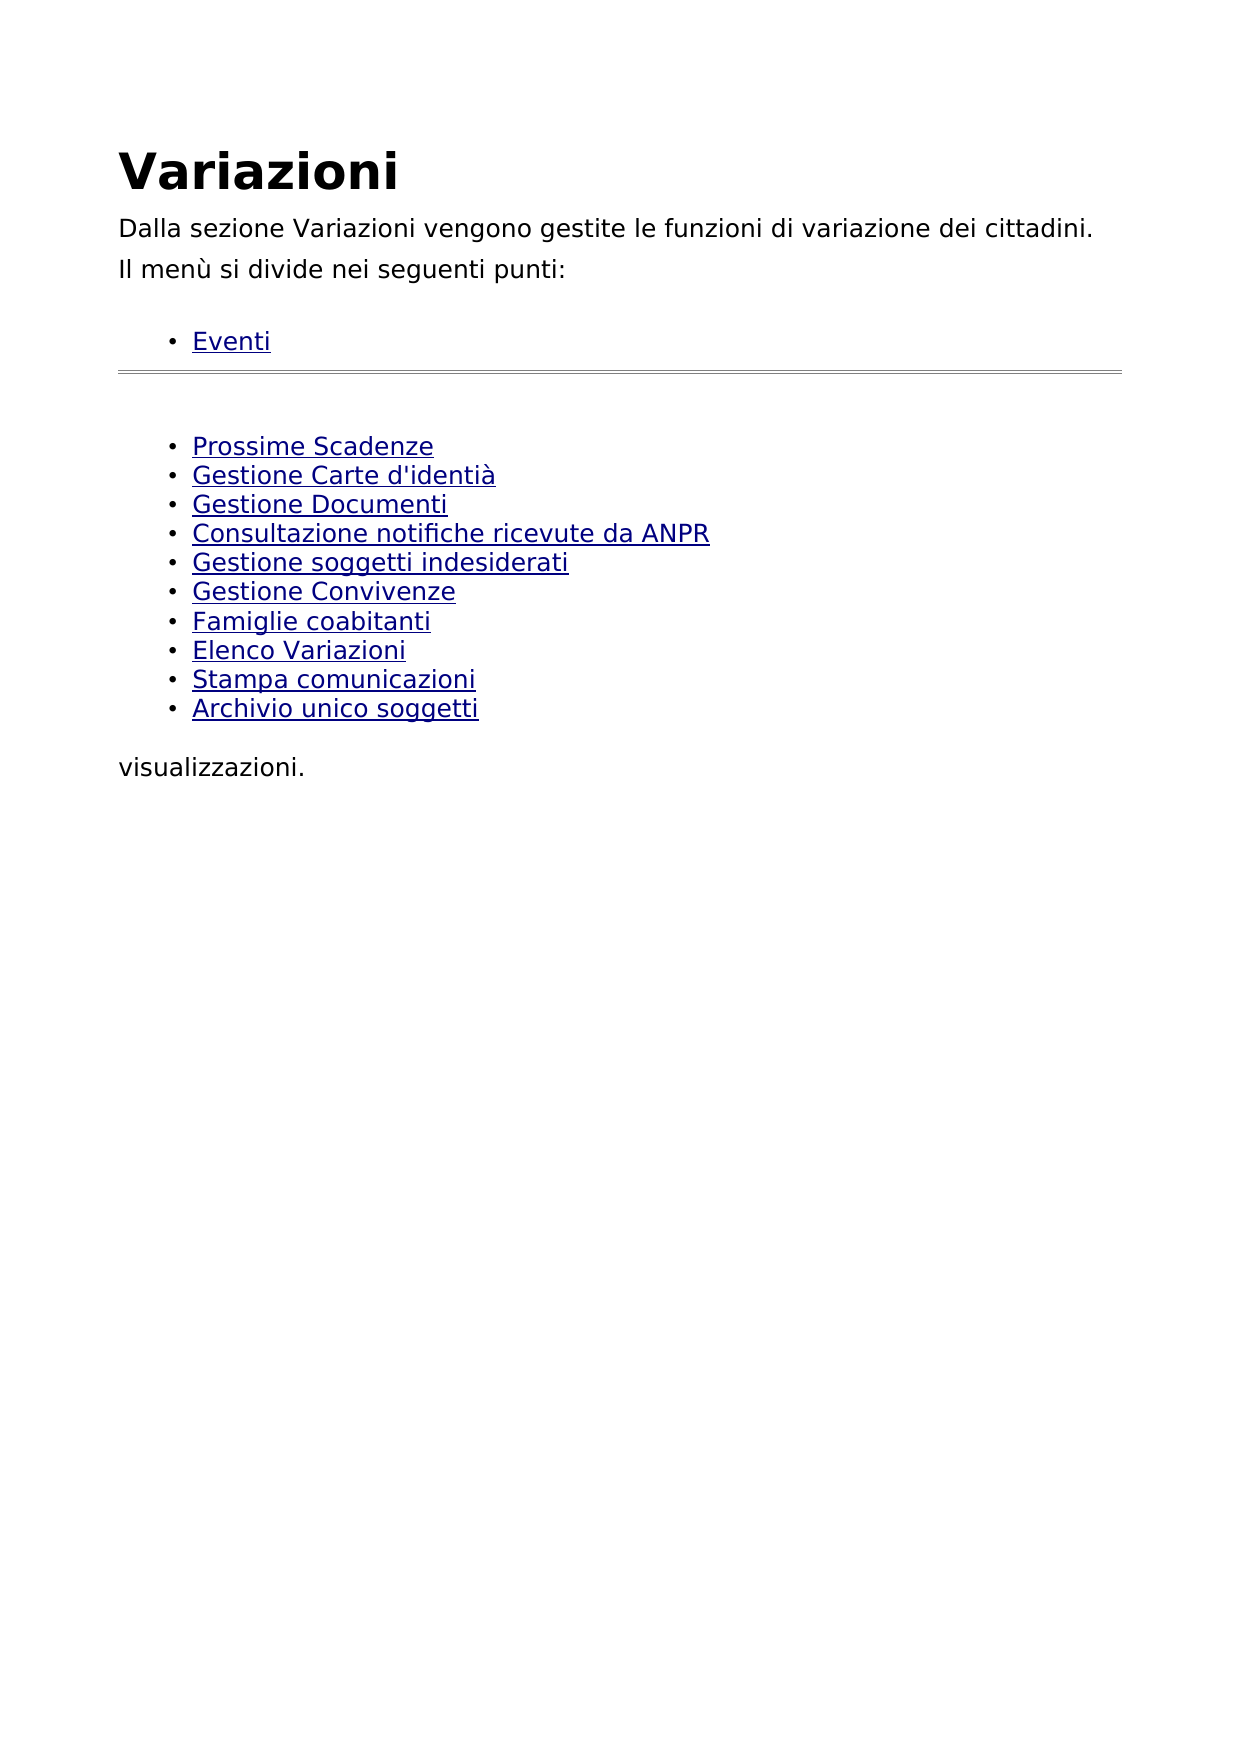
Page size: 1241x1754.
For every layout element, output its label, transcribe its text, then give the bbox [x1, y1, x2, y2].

list Consultazione notifiche ricevute da ANPR [177, 519, 1122, 548]
list Gestione Convivenze [177, 577, 1122, 607]
subtitle Variazioni [118, 143, 1122, 201]
text Il menù si divide nei seguenti punti: [118, 256, 1122, 285]
list Archivio unico soggetti [177, 694, 1122, 723]
text Dalla sezione Variazioni vengono gestite le funzioni di variazione dei cittadini. [118, 214, 1122, 243]
list Gestione Documenti [177, 490, 1122, 519]
text visualizzazioni. [118, 753, 1122, 782]
list Gestione Carte d'identià [177, 461, 1122, 490]
list Famiglie coabitanti [177, 607, 1122, 636]
list Prossime Scadenze [177, 432, 1122, 461]
list Stampa comunicazioni [177, 665, 1122, 694]
list Elenco Variazioni [177, 636, 1122, 665]
list Gestione soggetti indesiderati [177, 548, 1122, 577]
list Eventi [177, 327, 1122, 356]
